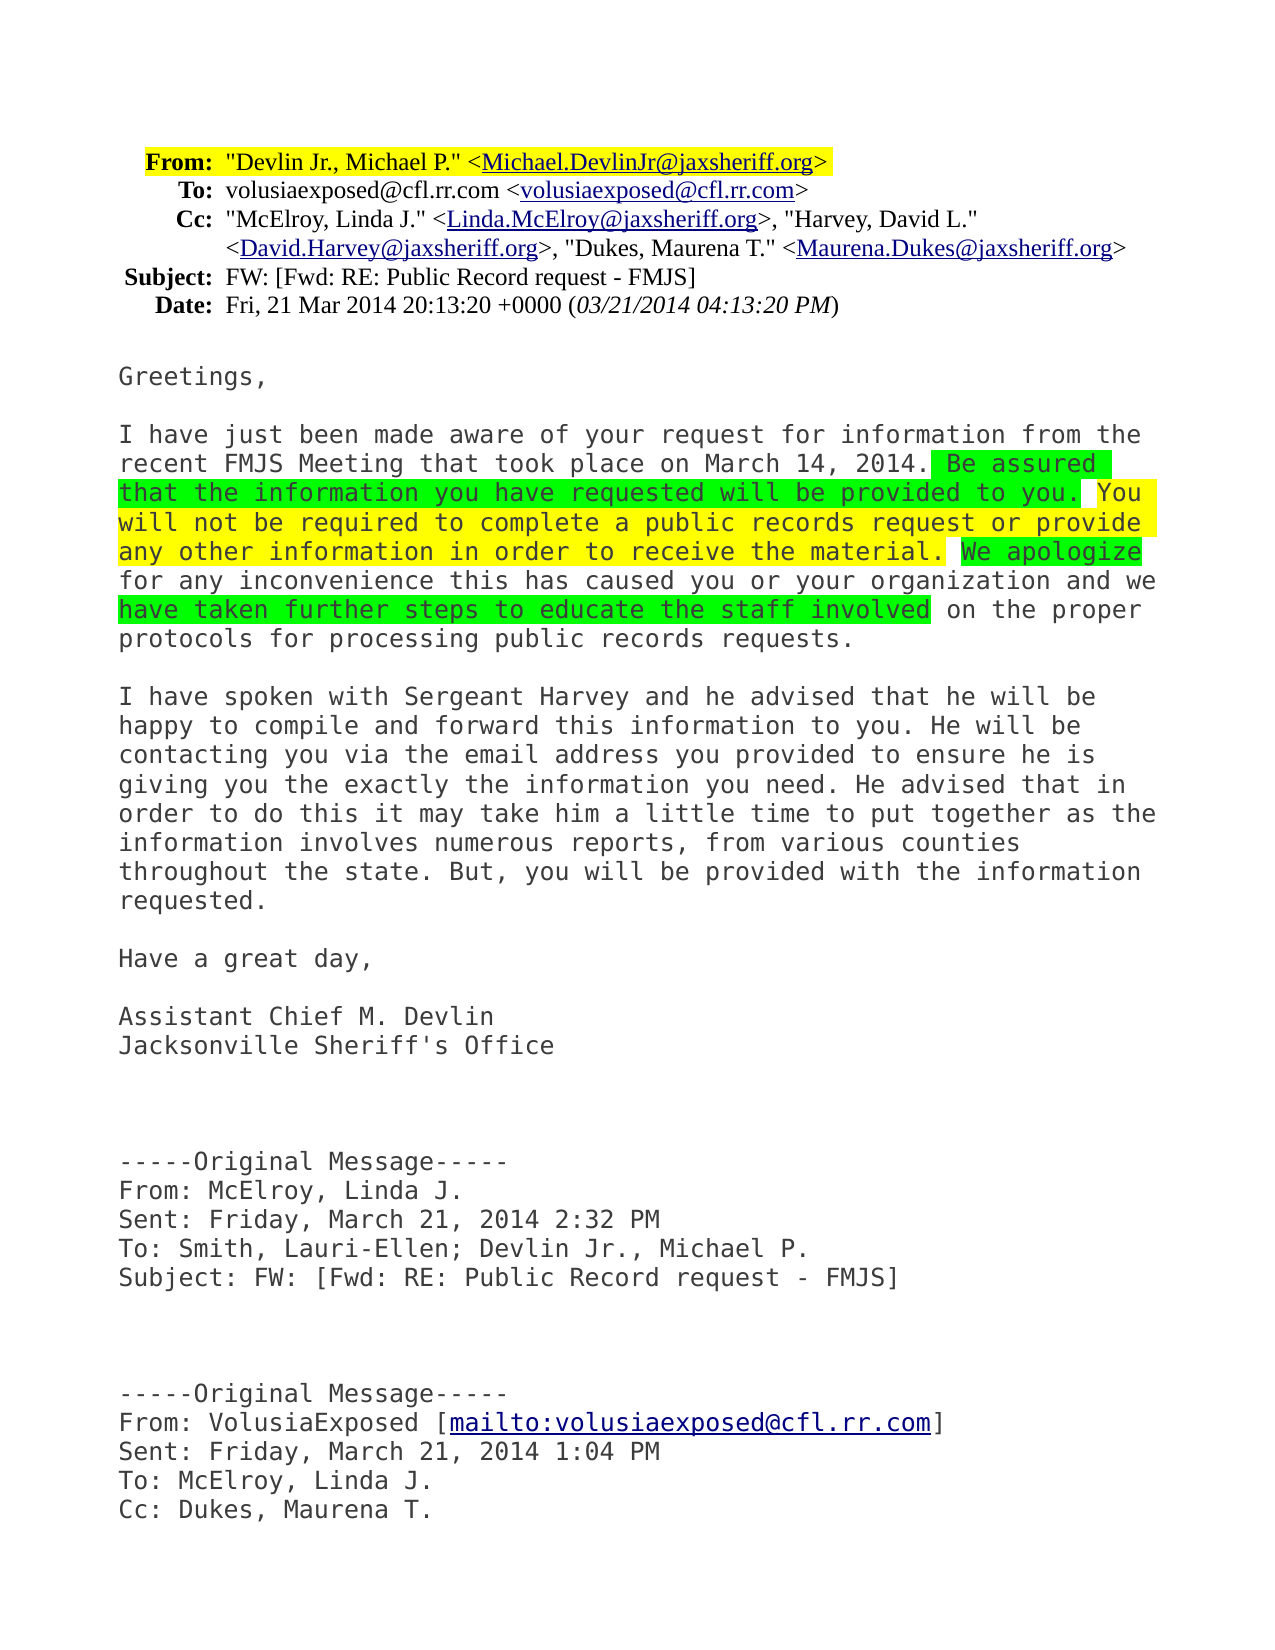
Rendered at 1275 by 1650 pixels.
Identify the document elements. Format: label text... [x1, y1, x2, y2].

text Greetings, I have just been made aware of your request for information from the recent FMJS Meeting that took place on March 14, 2014. Be assured that the information you have requested will be provided to you. You will not be required to complete a public records request or provide any other information in order to receive the material. We apologize for any inconvenience this has caused you or your organization and we have taken further steps to educate the staff involved on the proper protocols for processing public records requests. I have spoken with Sergeant Harvey and he advised that he will be happy to compile and forward this information to you. He will be contacting you via the email address you provided to ensure he is giving you the exactly the information you need. He advised that in order to do this it may take him a little time to put together as the information involves numerous reports, from various counties throughout the state. But, you will be provided with the information requested. Have a great day, Assistant Chief M. Devlin Jacksonville Sheriff's Office -----Original Message----- From: McElroy, Linda J. Sent: Friday, March 21, 2014 2:32 PM To: Smith, Lauri-Ellen; Devlin Jr., Michael P. Subject: FW: [Fwd: RE: Public Record request - FMJS] -----Original Message----- From: VolusiaExposed [mailto:volusiaexposed@cfl.rr.com] Sent: Friday, March 21, 2014 1:04 PM To: McElroy, Linda J. Cc: Dukes, Maurena T. [118, 362, 1157, 1525]
table_header From: [118, 147, 225, 176]
table_cell Date: [118, 291, 225, 319]
table_cell FW: [Fwd: RE: Public Record request - FMJS] [225, 262, 1157, 291]
table_header [118, 348, 133, 362]
table_cell Fri, 21 Mar 2014 20:13:20 +0000 (03/21/2014 04:13:20 PM) [225, 291, 1157, 319]
table_cell Subject: [118, 262, 225, 291]
table_cell "McElroy, Linda J." <Linda.McElroy@jaxsheriff.org>, "Harvey, David L." <David.Harvey@jaxsheriff.org>, "Dukes, Maurena T." <Maurena.Dukes@jaxsheriff.org> [225, 204, 1157, 262]
table_cell Cc: [118, 204, 225, 262]
table_cell To: [118, 176, 225, 204]
table_cell volusiaexposed@cfl.rr.com <volusiaexposed@cfl.rr.com> [225, 176, 1157, 204]
table_header "Devlin Jr., Michael P." <Michael.DevlinJr@jaxsheriff.org> [225, 147, 1157, 176]
